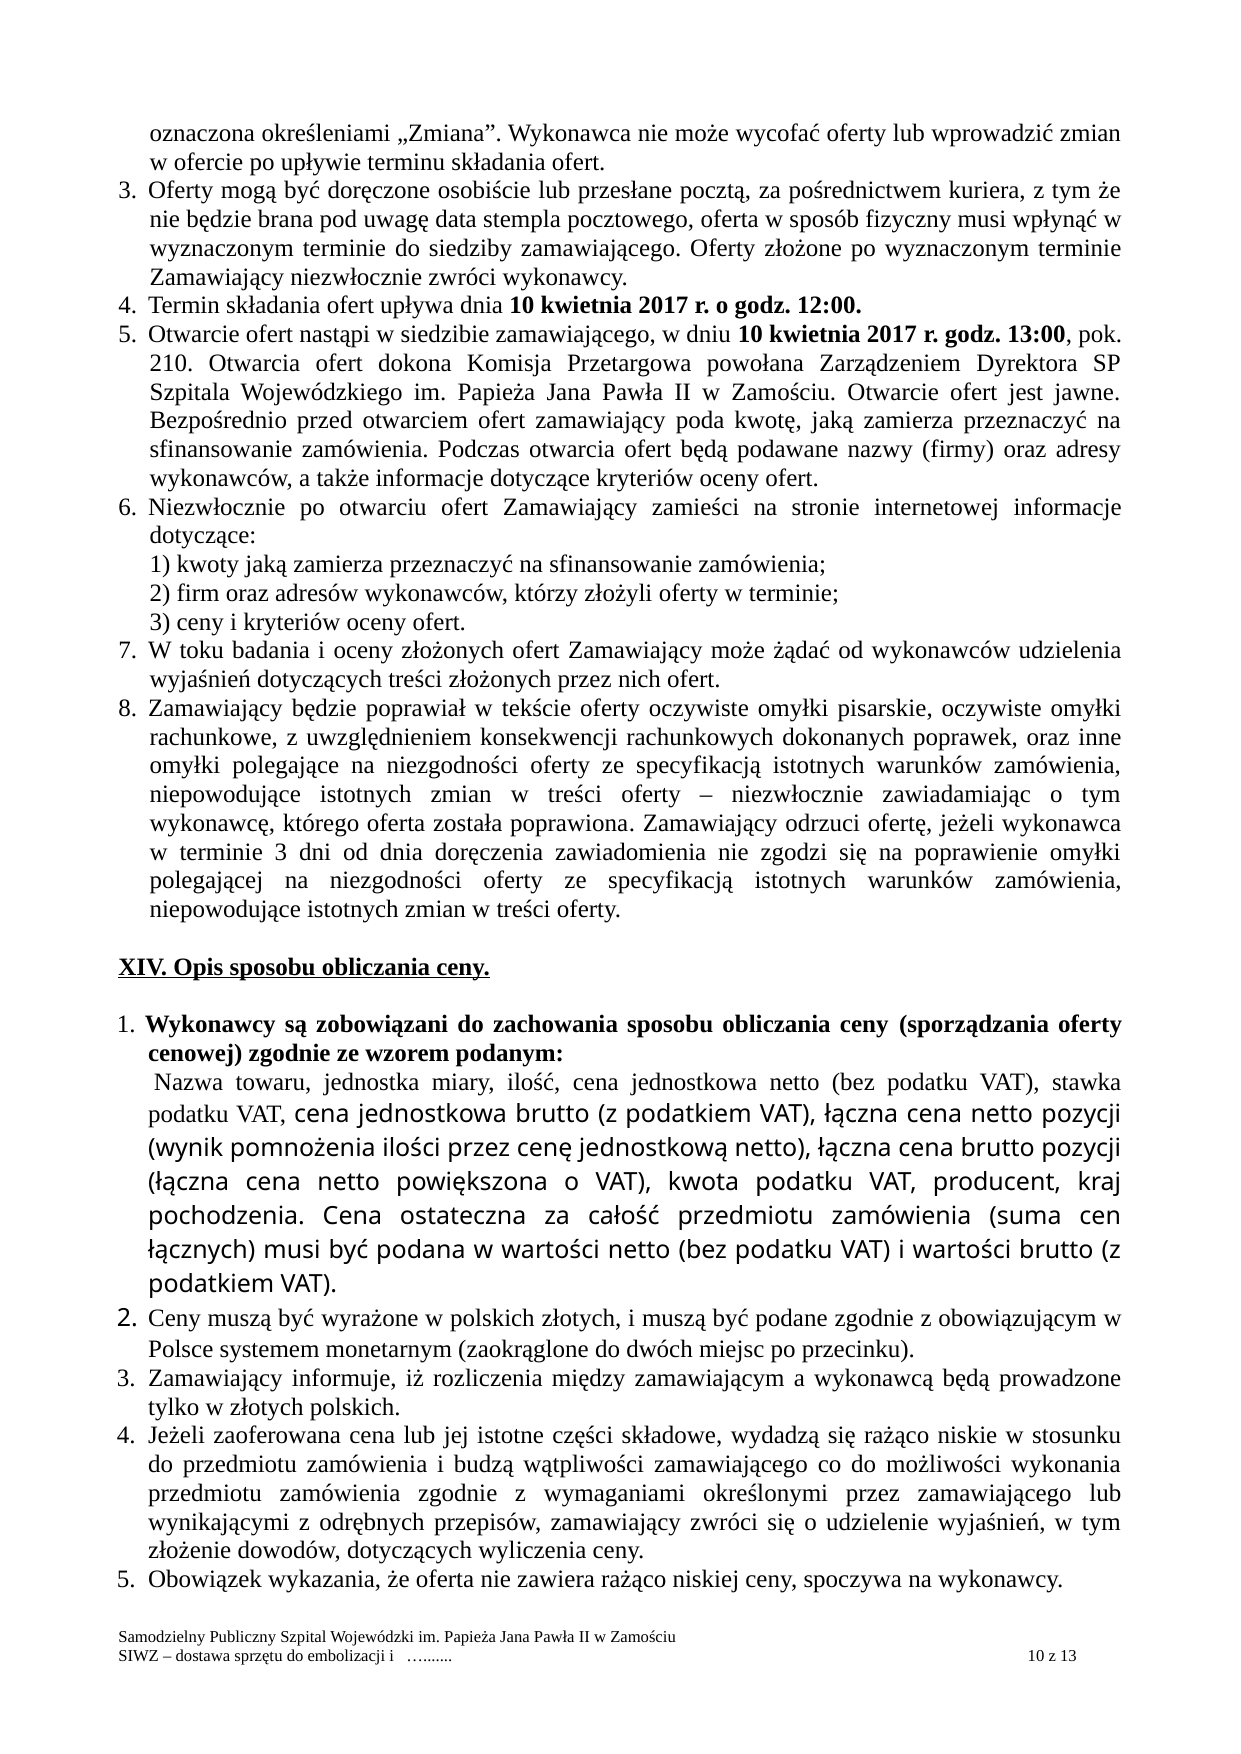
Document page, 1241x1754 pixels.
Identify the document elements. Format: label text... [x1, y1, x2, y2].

list Zamawiający informuje, iż rozliczenia między zamawiającym a wykonawcą będą prowadzone tylko w złotych polskich. [117, 1363, 1122, 1420]
text 1. Wykonawcy są zobowiązani do zachowania sposobu obliczania ceny (sporządzania oferty cenowej) zgodnie ze wzorem podanym: [117, 1009, 1122, 1067]
list Otwarcie ofert nastąpi w siedzibie zamawiającego, w dniu 10 kwietnia 2017 r. godz. 13:00, pok. 210. Otwarcia ofert dokona Komisja Przetargowa powołana Zarządzeniem Dyrektora SP Szpitala Wojewódzkiego im. Papieża Jana Pawła II w Zamościu. Otwarcie ofert jest jawne. Bezpośrednio przed otwarciem ofert zamawiający poda kwotę, jaką zamierza przeznaczyć na sfinansowanie zamówienia. Podczas otwarcia ofert będą podawane nazwy (firmy) oraz adresy wykonawców, a także informacje dotyczące kryteriów oceny ofert. [118, 319, 1122, 492]
text 3) ceny i kryteriów oceny ofert. [118, 607, 1122, 636]
text 1) kwoty jaką zamierza przeznaczyć na sfinansowanie zamówienia; [118, 549, 1122, 578]
text XIV. Opis sposobu obliczania ceny. [118, 952, 1122, 981]
list Termin składania ofert upływa dnia 10 kwietnia 2017 r. o godz. 12:00. [118, 291, 1122, 319]
list W toku badania i oceny złożonych ofert Zamawiający może żądać od wykonawców udzielenia wyjaśnień dotyczących treści złożonych przez nich ofert. [118, 636, 1122, 693]
list oznaczona określeniami „Zmiana”. Wykonawca nie może wycofać oferty lub wprowadzić zmian w ofercie po upływie terminu składania ofert. [118, 118, 1122, 176]
list Jeżeli zaoferowana cena lub jej istotne części składowe, wydadzą się rażąco niskie w stosunku do przedmiotu zamówienia i budzą wątpliwości zamawiającego co do możliwości wykonania przedmiotu zamówienia zgodnie z wymaganiami określonymi przez zamawiającego lub wynikającymi z odrębnych przepisów, zamawiający zwróci się o udzielenie wyjaśnień, w tym złożenie dowodów, dotyczących wyliczenia ceny. [117, 1420, 1122, 1564]
list Niezwłocznie po otwarciu ofert Zamawiający zamieści na stronie internetowej informacje dotyczące: [118, 492, 1122, 549]
list Oferty mogą być doręczone osobiście lub przesłane pocztą, za pośrednictwem kuriera, z tym że nie będzie brana pod uwagę data stempla pocztowego, oferta w sposób fizyczny musi wpłynąć w wyznaczonym terminie do siedziby zamawiającego. Oferty złożone po wyznaczonym terminie Zamawiający niezwłocznie zwróci wykonawcy. [118, 176, 1122, 291]
text Nazwa towaru, jednostka miary, ilość, cena jednostkowa netto (bez podatku VAT), stawka podatku VAT, cena jednostkowa brutto (z podatkiem VAT), łączna cena netto pozycji (wynik pomnożenia ilości przez cenę jednostkową netto), łączna cena brutto pozycji (łączna cena netto powiększona o VAT), kwota podatku VAT, producent, kraj pochodzenia. Cena ostateczna za całość przedmiotu zamówienia (suma cen łącznych) musi być podana w wartości netto (bez podatku VAT) i wartości brutto (z podatkiem VAT). [117, 1067, 1122, 1300]
text 2) firm oraz adresów wykonawców, którzy złożyli oferty w terminie; [118, 578, 1122, 607]
list Obowiązek wykazania, że oferta nie zawiera rażąco niskiej ceny, spoczywa na wykonawcy. [117, 1564, 1122, 1593]
list Zamawiający będzie poprawiał w tekście oferty oczywiste omyłki pisarskie, oczywiste omyłki rachunkowe, z uwzględnieniem konsekwencji rachunkowych dokonanych poprawek, oraz inne omyłki polegające na niezgodności oferty ze specyfikacją istotnych warunków zamówienia, niepowodujące istotnych zmian w treści oferty – niezwłocznie zawiadamiając o tym wykonawcę, którego oferta została poprawiona. Zamawiający odrzuci ofertę, jeżeli wykonawca w terminie 3 dni od dnia doręczenia zawiadomienia nie zgodzi się na poprawienie omyłki polegającej na niezgodności oferty ze specyfikacją istotnych warunków zamówienia, niepowodujące istotnych zmian w treści oferty. [118, 693, 1122, 923]
list Ceny muszą być wyrażone w polskich złotych, i muszą być podane zgodnie z obowiązującym w Polsce systemem monetarnym (zaokrąglone do dwóch miejsc po przecinku). [117, 1300, 1122, 1363]
